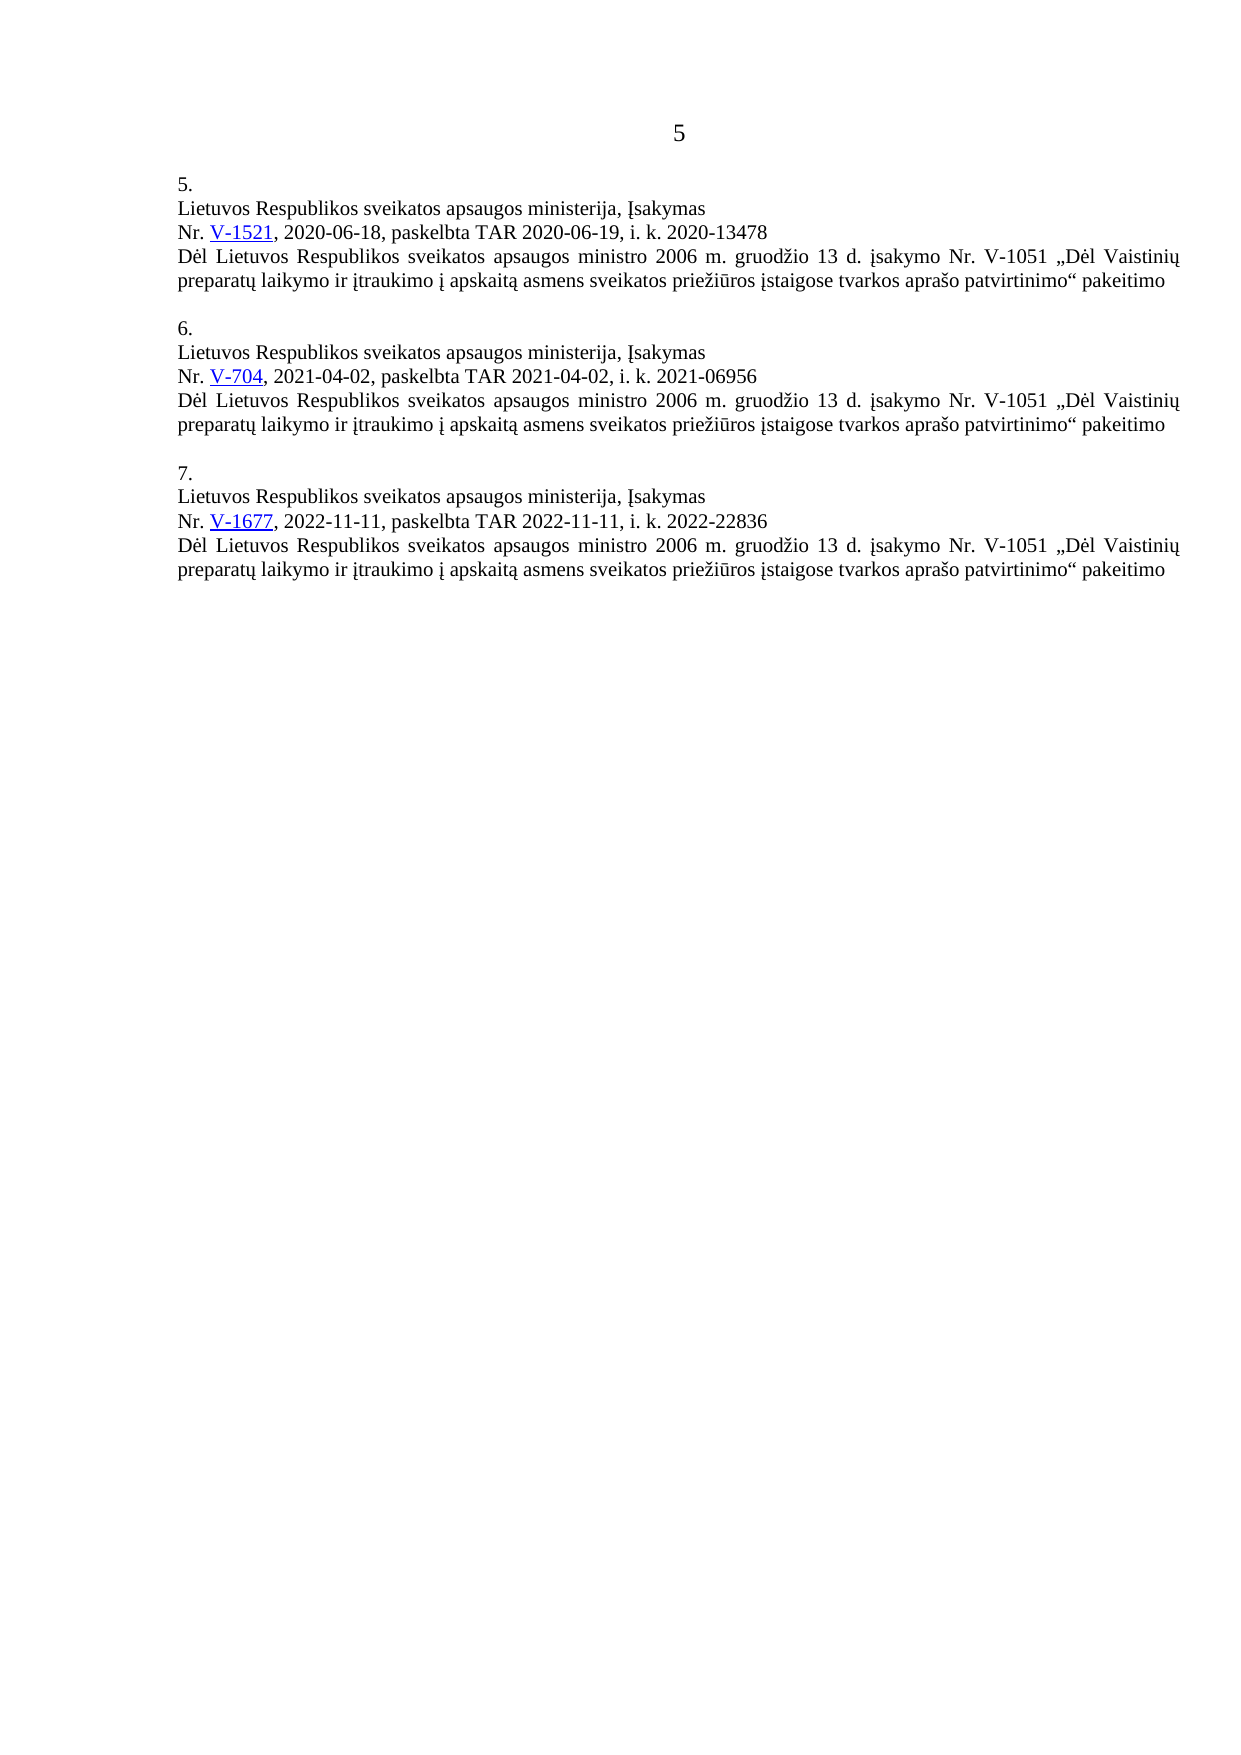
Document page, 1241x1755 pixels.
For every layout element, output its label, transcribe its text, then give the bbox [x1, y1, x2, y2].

text Dėl Lietuvos Respublikos sveikatos apsaugos ministro 2006 m. gruodžio 13 d. įsakymo Nr. V-1051 „Dėl Vaistinių preparatų laikymo ir įtraukimo į apskaitą asmens sveikatos priežiūros įstaigose tvarkos aprašo patvirtinimo“ pakeitimo [177, 244, 1181, 292]
text Nr. V-704, 2021-04-02, paskelbta TAR 2021-04-02, i. k. 2021-06956 [177, 364, 1181, 388]
text Lietuvos Respublikos sveikatos apsaugos ministerija, Įsakymas [177, 196, 1181, 220]
text Lietuvos Respublikos sveikatos apsaugos ministerija, Įsakymas [177, 340, 1181, 364]
text 6. [177, 316, 1181, 340]
text Dėl Lietuvos Respublikos sveikatos apsaugos ministro 2006 m. gruodžio 13 d. įsakymo Nr. V-1051 „Dėl Vaistinių preparatų laikymo ir įtraukimo į apskaitą asmens sveikatos priežiūros įstaigose tvarkos aprašo patvirtinimo“ pakeitimo [177, 388, 1181, 436]
text Nr. V-1521, 2020-06-18, paskelbta TAR 2020-06-19, i. k. 2020-13478 [177, 220, 1181, 244]
text Nr. V-1677, 2022-11-11, paskelbta TAR 2022-11-11, i. k. 2022-22836 [177, 508, 1181, 533]
text Dėl Lietuvos Respublikos sveikatos apsaugos ministro 2006 m. gruodžio 13 d. įsakymo Nr. V-1051 „Dėl Vaistinių preparatų laikymo ir įtraukimo į apskaitą asmens sveikatos priežiūros įstaigose tvarkos aprašo patvirtinimo“ pakeitimo [177, 533, 1181, 581]
text Lietuvos Respublikos sveikatos apsaugos ministerija, Įsakymas [177, 484, 1181, 508]
text 5. [177, 172, 1181, 196]
text 7. [177, 460, 1181, 484]
